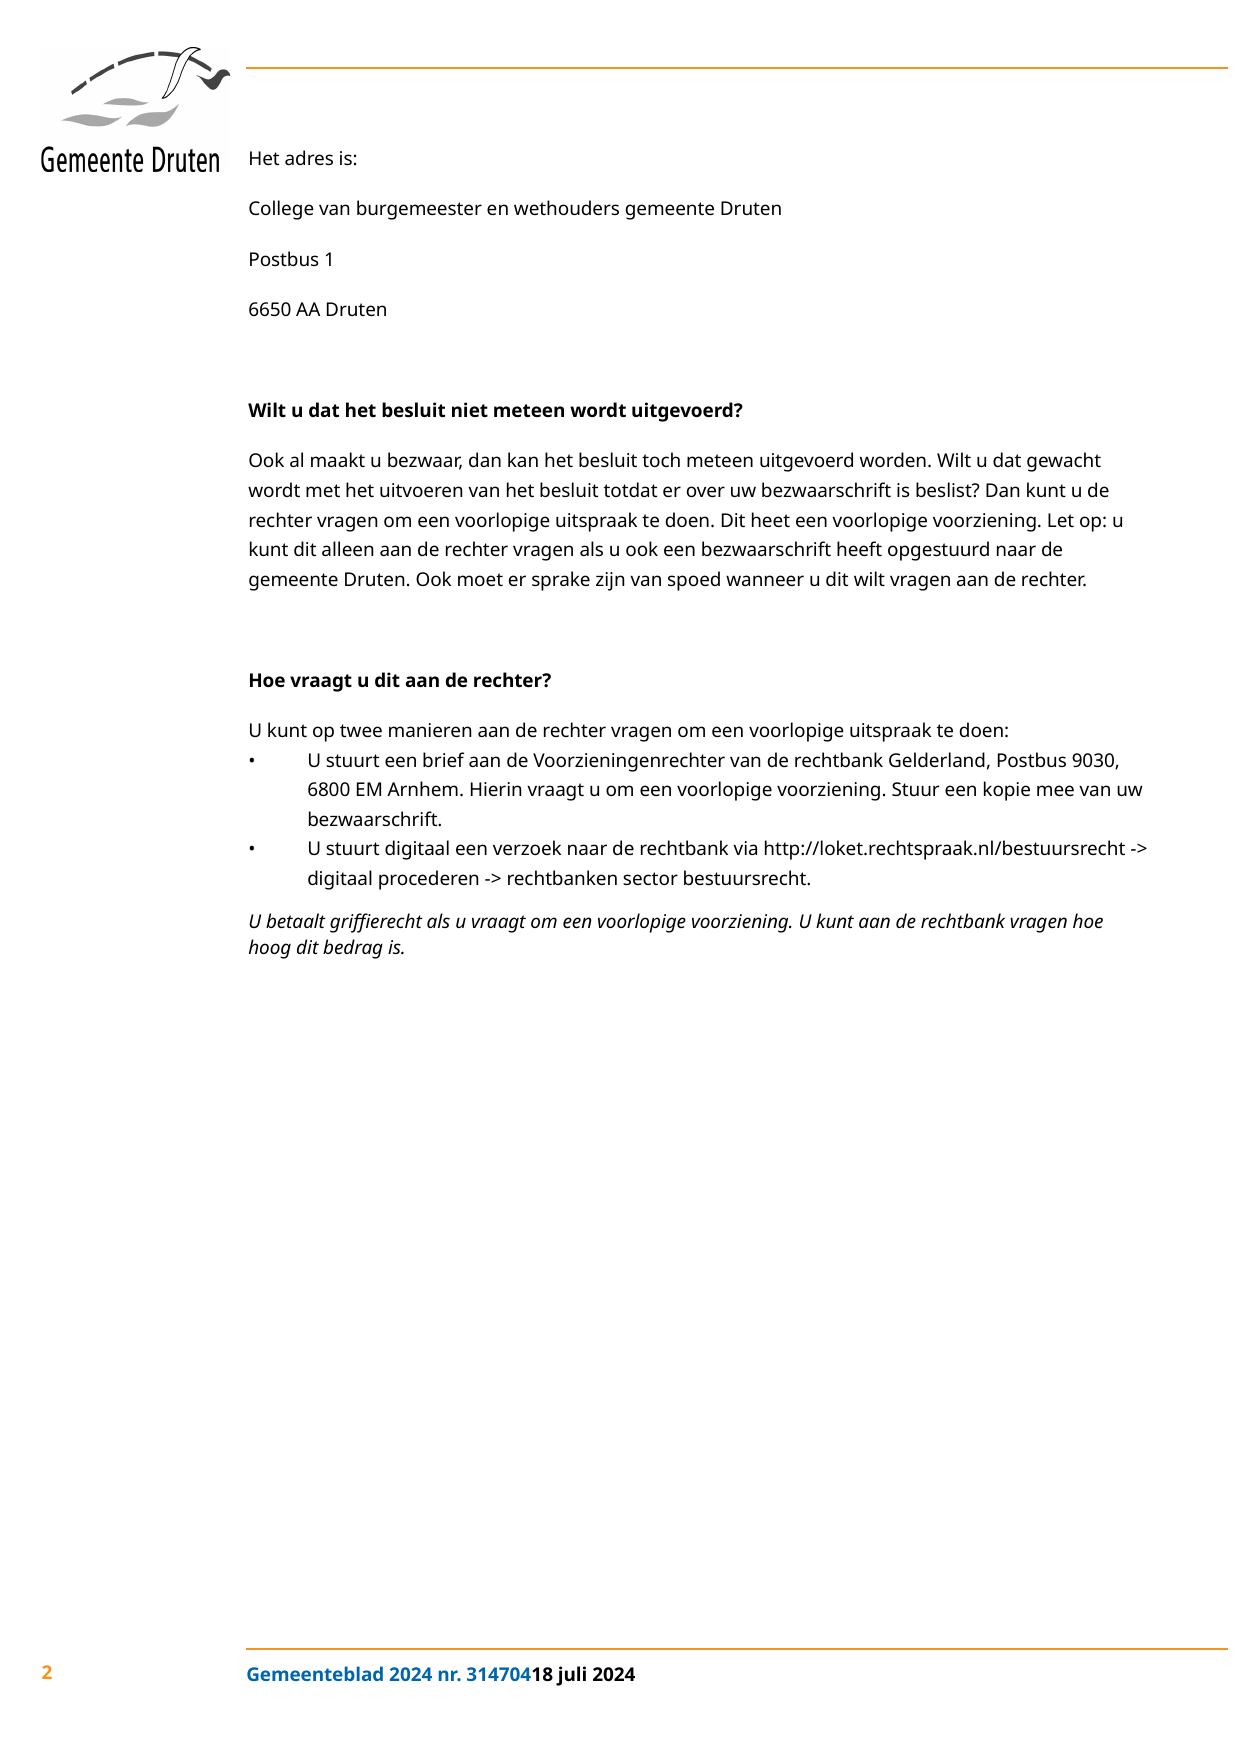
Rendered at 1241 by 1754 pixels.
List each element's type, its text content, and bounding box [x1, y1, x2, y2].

text 6650 AA Druten [248, 296, 1152, 322]
text Het adres is: [248, 145, 1152, 171]
text U kunt op twee manieren aan de rechter vragen om een voorlopige uitspraak te doen: [248, 717, 1152, 743]
text College van burgemeester en wethouders gemeente Druten [248, 196, 1152, 221]
text Hoe vraagt u dit aan de rechter? [248, 667, 1152, 693]
list U stuurt digitaal een verzoek naar de rechtbank via http://loket.rechtspraak.nl/bestuursrecht -> digitaal procederen -> rechtbanken sector bestuursrecht. [248, 836, 1152, 891]
text Wilt u dat het besluit niet meteen wordt uitgevoerd? [248, 397, 1152, 423]
text Ook al maakt u bezwaar, dan kan het besluit toch meteen uitgevoerd worden. Wilt u dat gewacht wordt met het uitvoeren van het besluit totdat er over uw bezwaarschrift is beslist? Dan kunt u de rechter vragen om een voorlopige uitspraak te doen. Dit heet een voorlopige voorziening. Let op: u kunt dit alleen aan de rechter vragen als u ook een bezwaarschrift heeft opgestuurd naar de gemeente Druten. Ook moet er sprake zijn van spoed wanneer u dit wilt vragen aan de rechter. [248, 448, 1152, 592]
list U stuurt een brief aan de Voorzieningenrechter van de rechtbank Gelderland, Postbus 9030, 6800 EM Arnhem. Hierin vraagt u om een voorlopige voorziening. Stuur een kopie mee van uw bezwaarschrift. [248, 747, 1152, 832]
text Postbus 1 [248, 246, 1152, 272]
text U betaalt griffierecht als u vraagt om een voorlopige voorziening. U kunt aan de rechtbank vragen hoe hoog dit bedrag is. [248, 908, 1152, 960]
picture [41, 47, 231, 172]
